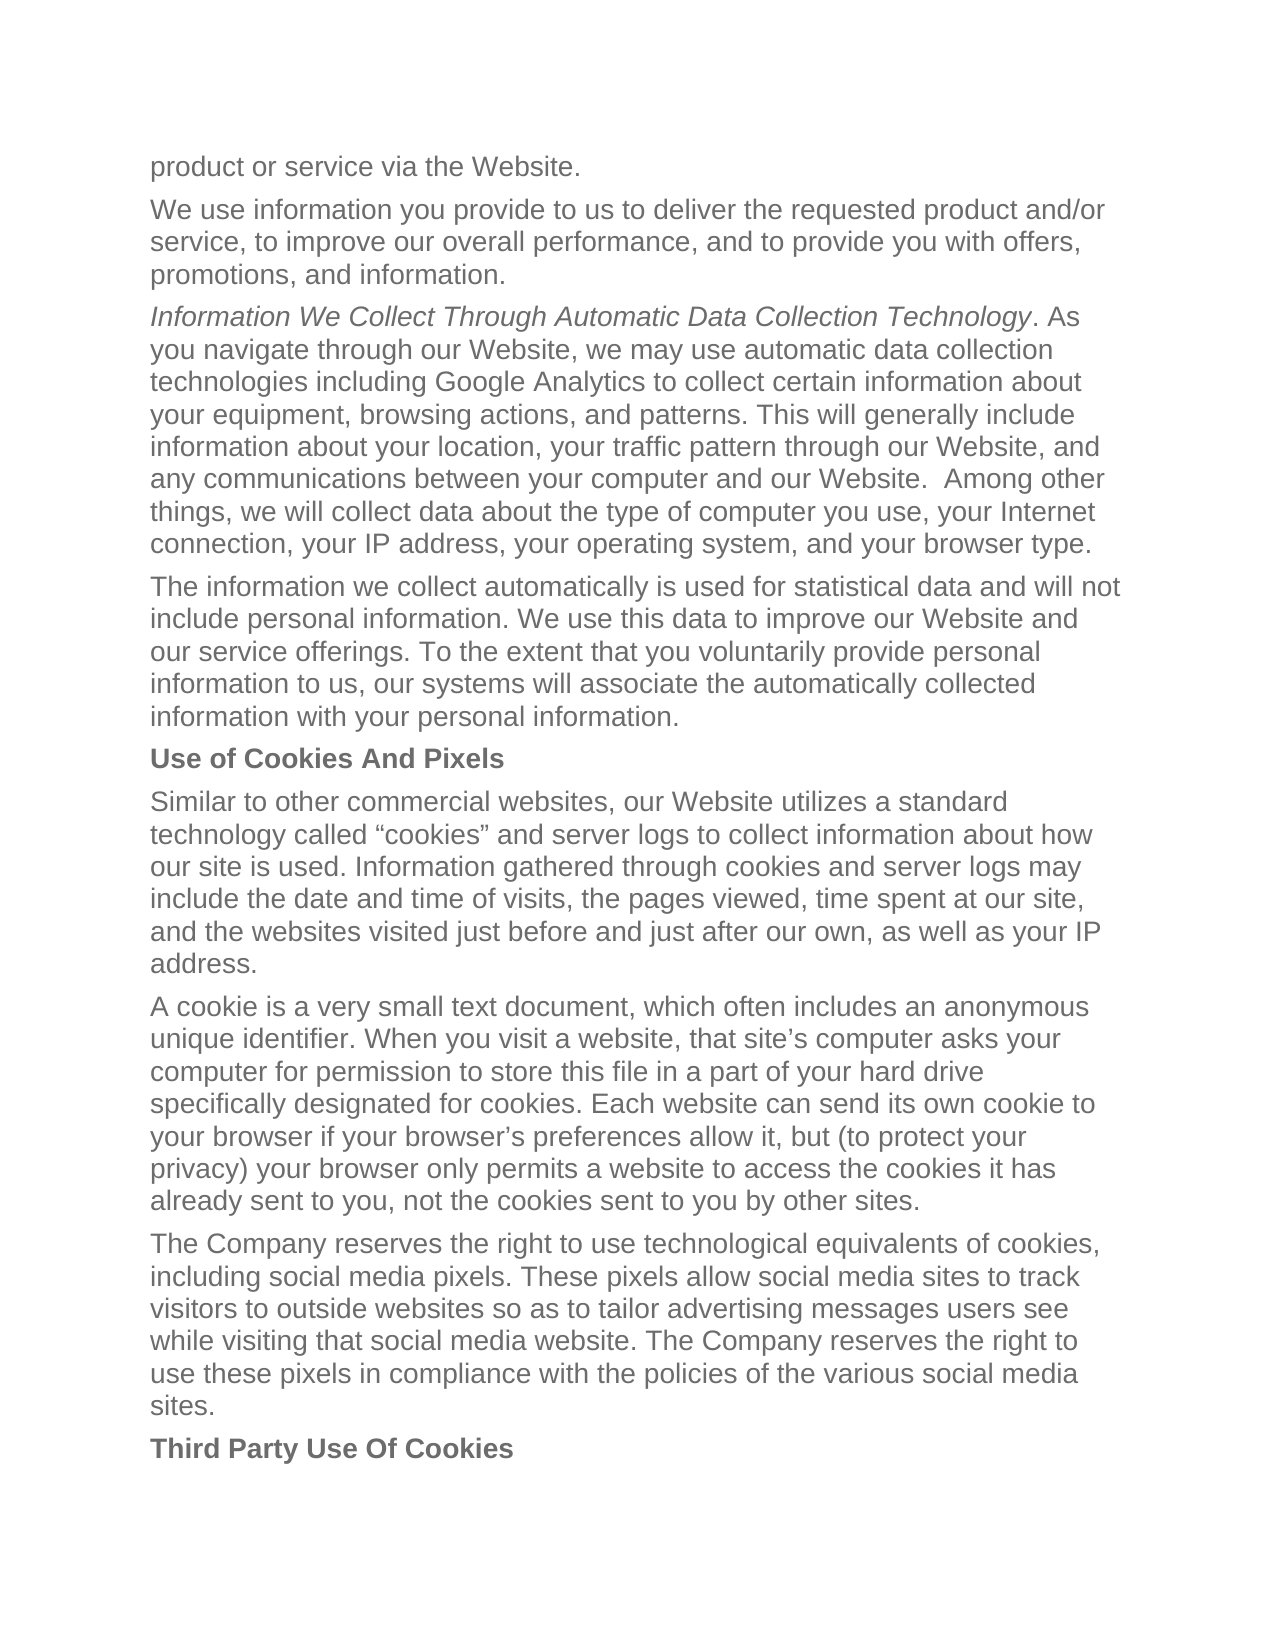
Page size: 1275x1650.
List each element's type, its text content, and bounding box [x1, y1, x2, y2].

text A cookie is a very small text document, which often includes an anonymous unique identifier. When you visit a website, that site’s computer asks your computer for permission to store this file in a part of your hard drive specifically designated for cookies. Each website can send its own cookie to your browser if your browser’s preferences allow it, but (to protect your privacy) your browser only permits a website to access the cookies it has already sent to you, not the cookies sent to you by other sites. [150, 990, 1125, 1217]
text The Company reserves the right to use technological equivalents of cookies, including social media pixels. These pixels allow social media sites to track visitors to outside websites so as to tailor advertising messages users see while visiting that social media website. The Company reserves the right to use these pixels in compliance with the policies of the various social media sites.​ [150, 1227, 1125, 1422]
text We use information you provide to us to deliver the requested product and/or service, to improve our overall performance, and to provide you with offers, promotions, and information. [150, 193, 1125, 290]
text Information We Collect Through Automatic Data Collection Technology. As you navigate through our Website, we may use automatic data collection technologies including Google Analytics to collect certain information about your equipment, browsing actions, and patterns. This will generally include information about your location, your traffic pattern through our Website, and any communications between your computer and our Website. Among other things, we will collect data about the type of computer you use, your Internet connection, your IP address, your operating system, and your browser type. [150, 300, 1125, 559]
text Third Party Use Of Cookies [150, 1432, 1125, 1464]
text product or service via the Website. [150, 150, 1125, 182]
text The information we collect automatically is used for statistical data and will not include personal information. We use this data to improve our Website and our service offerings. To the extent that you voluntarily provide personal information to us, our systems will associate the automatically collected information with your personal information. [150, 570, 1125, 732]
text Similar to other commercial websites, our Website utilizes a standard technology called “cookies” and server logs to collect information about how our site is used. Information gathered through cookies and server logs may include the date and time of visits, the pages viewed, time spent at our site, and the websites visited just before and just after our own, as well as your IP address. [150, 785, 1125, 979]
text Use of Cookies And Pixels [150, 742, 1125, 775]
